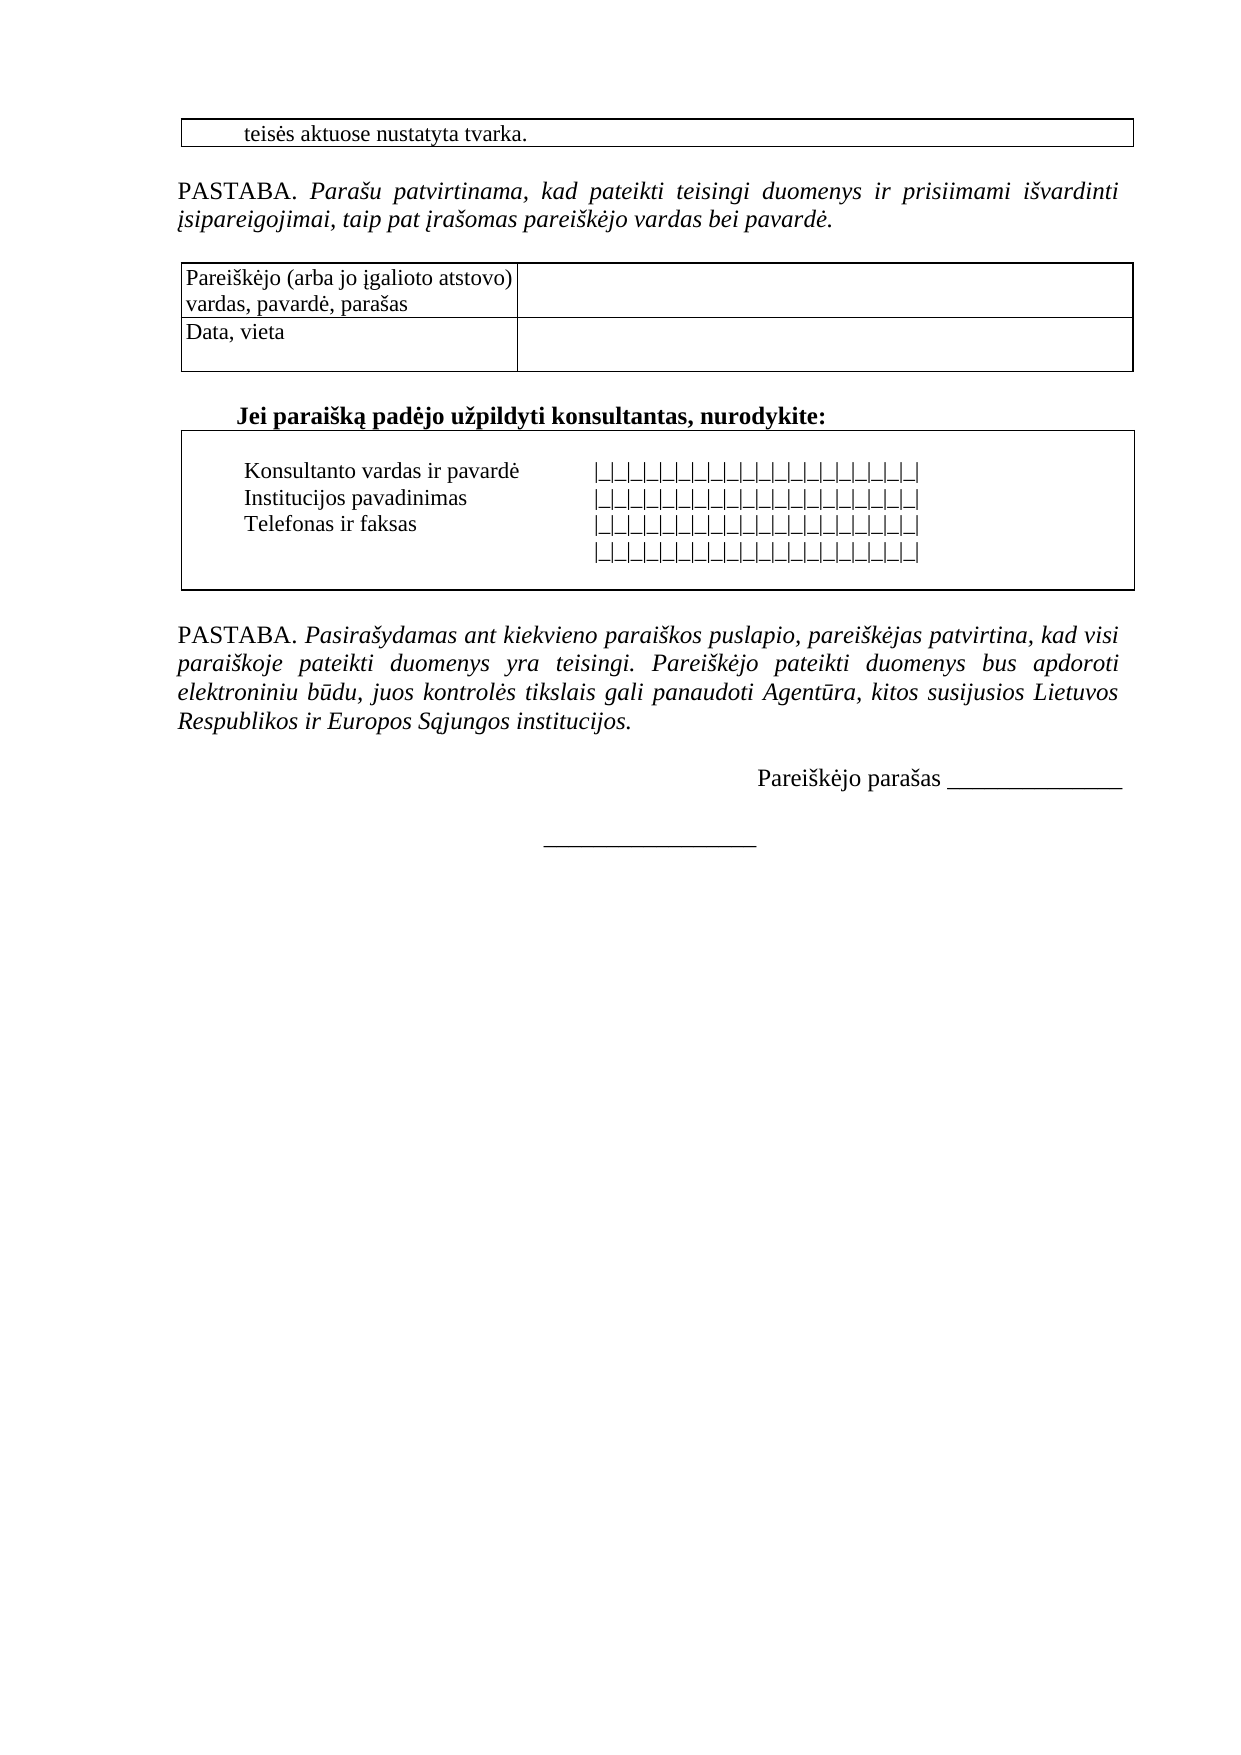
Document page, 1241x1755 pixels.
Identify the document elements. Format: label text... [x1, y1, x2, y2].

text _________________ [177, 821, 1122, 850]
text Jei paraišką padėjo užpildyti konsultantas, nurodykite: [177, 401, 1122, 430]
text PASTABA. Parašu patvirtinama, kad pateikti teisingi duomenys ir prisiimami išvardinti įsipareigojimai, taip pat įrašomas pareiškėjo vardas bei pavardė. [177, 176, 1122, 233]
text Pareiškėjo parašas ______________ [177, 763, 1122, 792]
table_header [518, 264, 1132, 316]
table_header Konsultanto vardas ir pavardė |_|_|_|_|_|_|_|_|_|_|_|_|_|_|_|_|_|_|_|_| [182, 431, 244, 484]
table_cell Institucijos pavadinimas |_|_|_|_|_|_|_|_|_|_|_|_|_|_|_|_|_|_|_|_| [182, 484, 244, 510]
table_cell [518, 318, 1132, 371]
text PASTABA. Pasirašydamas ant kiekvieno paraiškos puslapio, pareiškėjas patvirtina, kad visi paraiškoje pateikti duomenys yra teisingi. Pareiškėjo pateikti duomenys bus apdoroti elektroniniu būdu, juos kontrolės tikslais gali panaudoti Agentūra, kitos susijusios Lietuvos Respublikos ir Europos Sąjungos institucijos. [177, 620, 1122, 735]
table_cell Telefonas ir faksas |_|_|_|_|_|_|_|_|_|_|_|_|_|_|_|_|_|_|_|_| |_|_|_|_|_|_|_|_|_|_|_|_|_|_|_|_|_|_|_|_| [182, 510, 594, 589]
